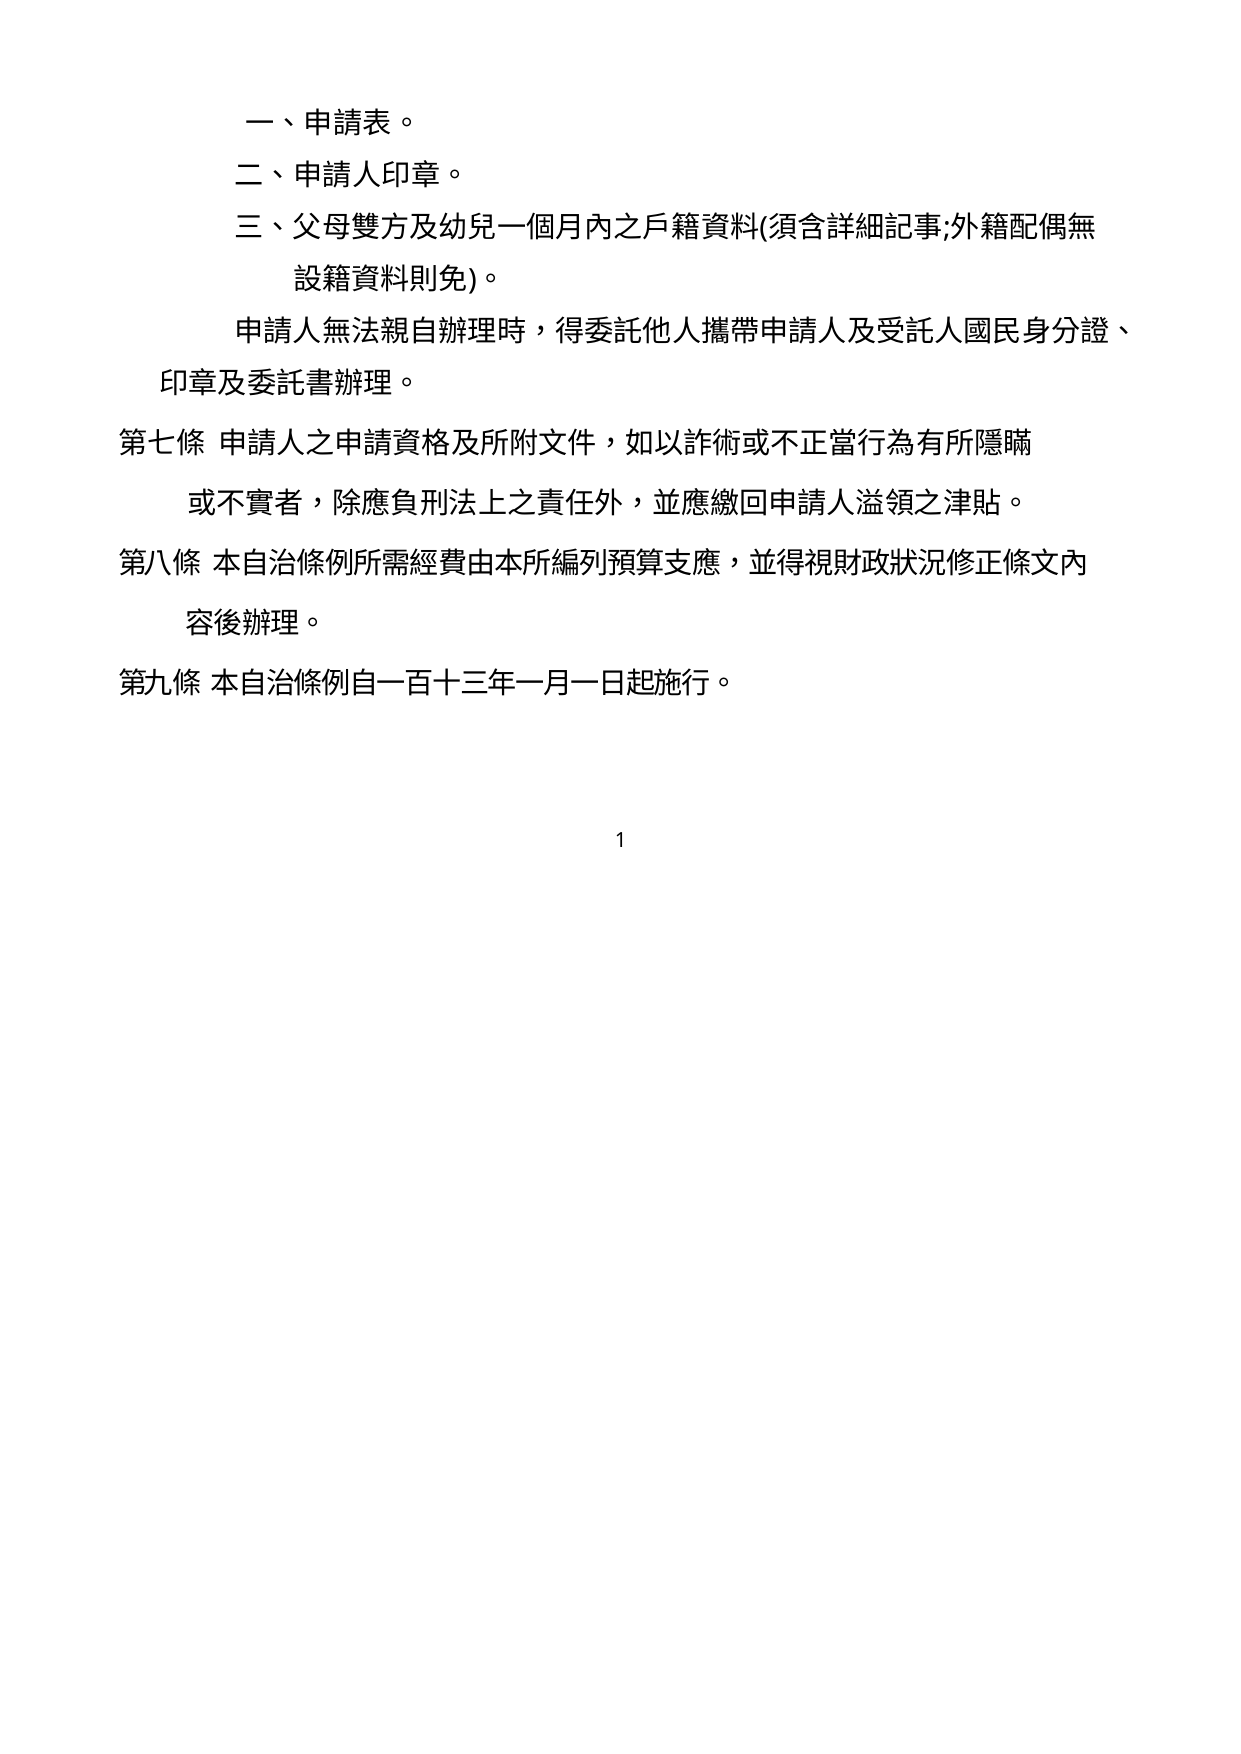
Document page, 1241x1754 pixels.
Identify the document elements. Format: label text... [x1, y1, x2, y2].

text 申請人無法親自辦理時，得委託他人攜帶申請人及受託人國民身分證、 [234, 308, 1112, 350]
text 一、申請表。 [234, 100, 1112, 142]
text 第八條 本自治條例所需經費由本所編列預算支應，並得視財政狀況修正條文內 [118, 539, 1110, 582]
text 或不實者，除應負刑法上之責任外，並應繳回申請人溢領之津貼。 [129, 479, 1110, 522]
text 容後辦理。 [129, 599, 1110, 642]
text 第七條 申請人之申請資格及所附文件，如以詐術或不正當行為有所隱瞞 [118, 419, 1110, 462]
text 三、父母雙方及幼兒一個月內之戶籍資料(須含詳細記事;外籍配偶無設籍資料則免)。 [234, 204, 1112, 298]
text 印章及委託書辦理。 [106, 360, 1112, 402]
text 第九條 本自治條例自一百十三年一月一日起施行。 [118, 659, 1110, 701]
text 1 [106, 825, 1134, 854]
text 二、申請人印章。 [234, 152, 1112, 194]
